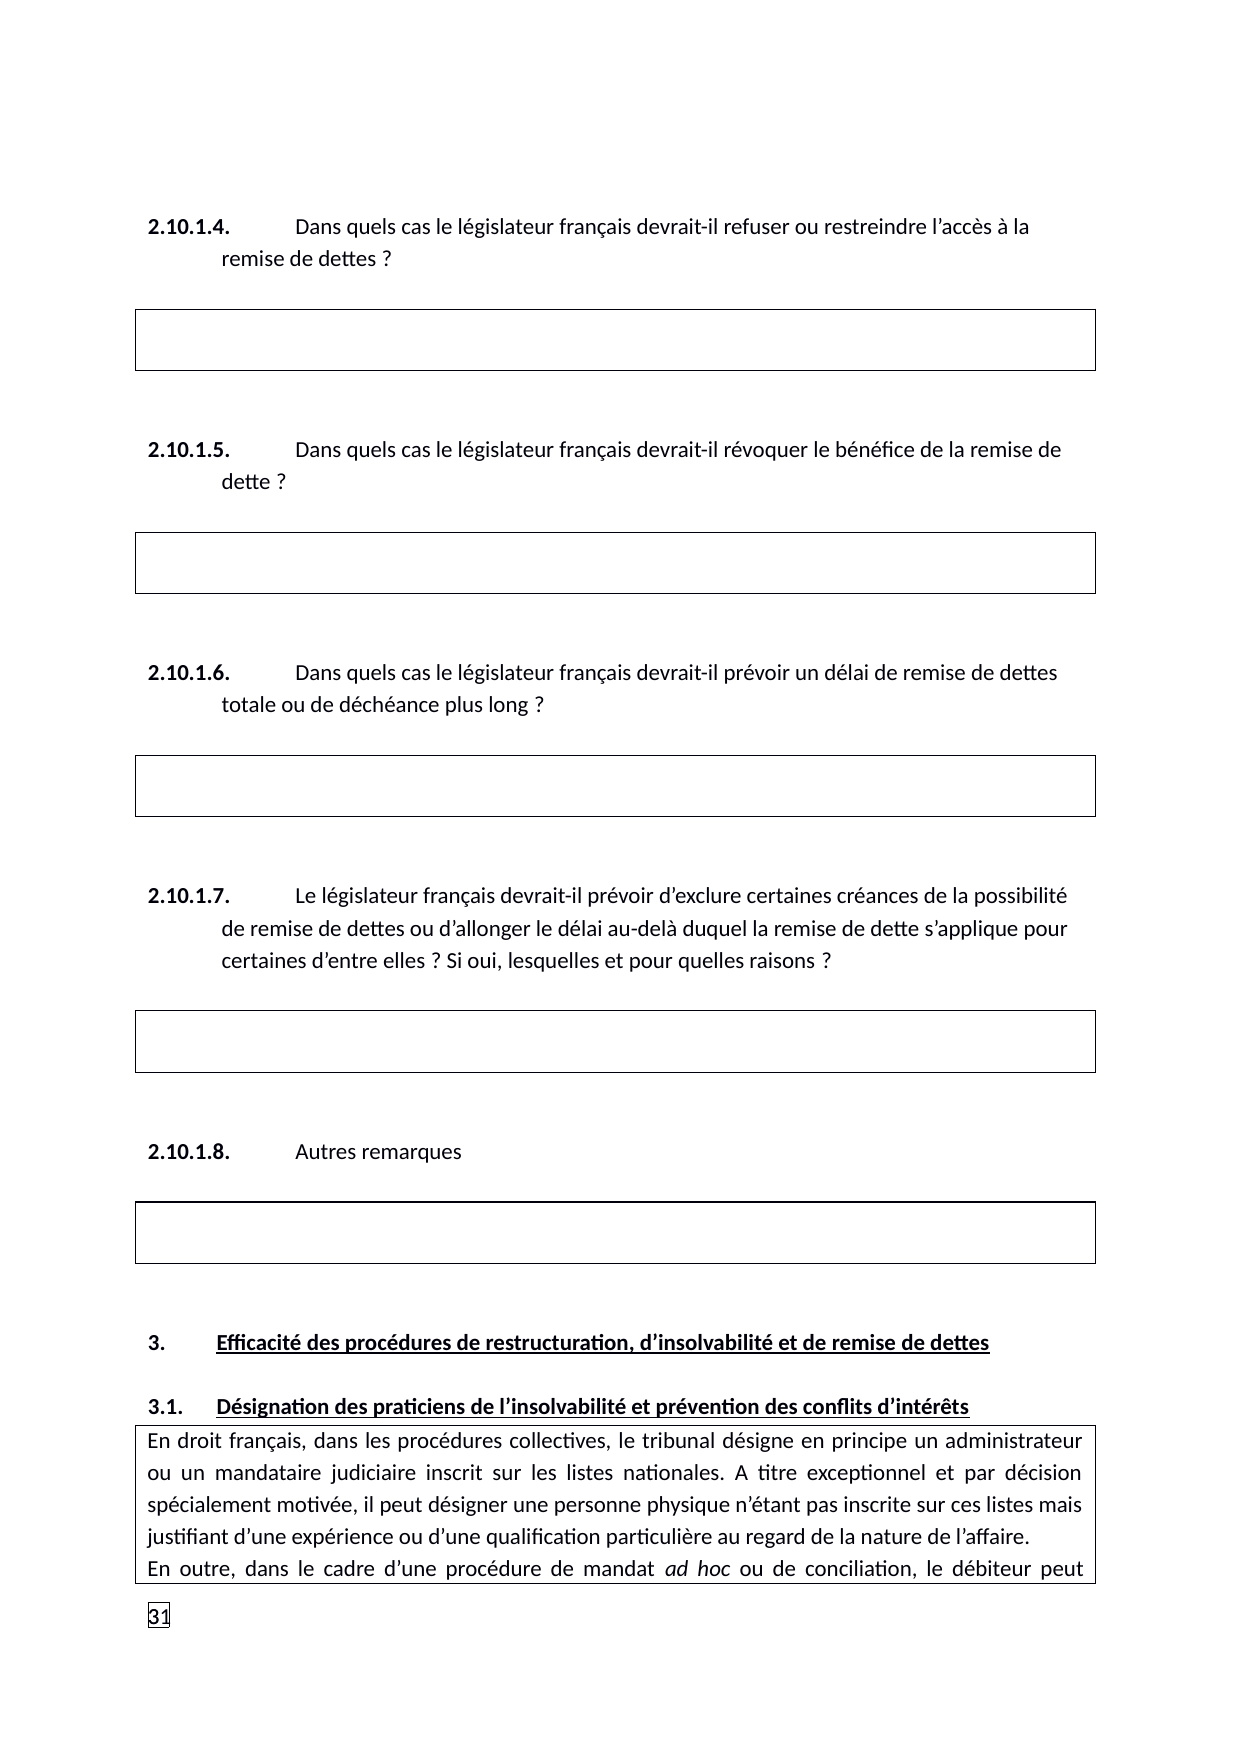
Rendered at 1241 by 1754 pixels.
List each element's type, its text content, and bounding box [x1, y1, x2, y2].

list Dans quels cas le législateur français devrait-il refuser ou restreindre l’accès à la remise de dettes ? [148, 212, 1093, 272]
list Dans quels cas le législateur français devrait-il prévoir un délai de remise de dettes totale ou de déchéance plus long ? [148, 658, 1093, 719]
list Autres remarques [148, 1137, 1093, 1165]
table_header [136, 756, 1095, 816]
list Efficacité des procédures de restructuration, d’insolvabilité et de remise de dettes [148, 1328, 1093, 1356]
table_header En droit français, dans les procédures collectives, le tribunal désigne en principe un administrateur ou un mandataire judiciaire inscrit sur les listes nationales. A titre exceptionnel et par décision spécialement motivée, il peut désigner une personne physique n’étant pas inscrite sur ces listes mais justifiant d’une expérience ou d’une qualification particulière au regard de la nature de l’affaire. En outre, dans le cadre d’une procédure de mandat ad hoc ou de conciliation, le débiteur peut [136, 1426, 1095, 1582]
list Désignation des praticiens de l’insolvabilité et prévention des conflits d’intérêts [148, 1392, 1093, 1421]
list Le législateur français devrait-il prévoir d’exclure certaines créances de la possibilité de remise de dettes ou d’allonger le délai au-delà duquel la remise de dette s’applique pour certaines d’entre elles ? Si oui, lesquelles et pour quelles raisons ? [148, 882, 1093, 974]
table_header [136, 310, 1095, 370]
list Dans quels cas le législateur français devrait-il révoquer le bénéfice de la remise de dette ? [148, 435, 1093, 495]
table_header [136, 533, 1095, 593]
table_header [136, 1203, 1095, 1263]
table_header [136, 1011, 1095, 1072]
